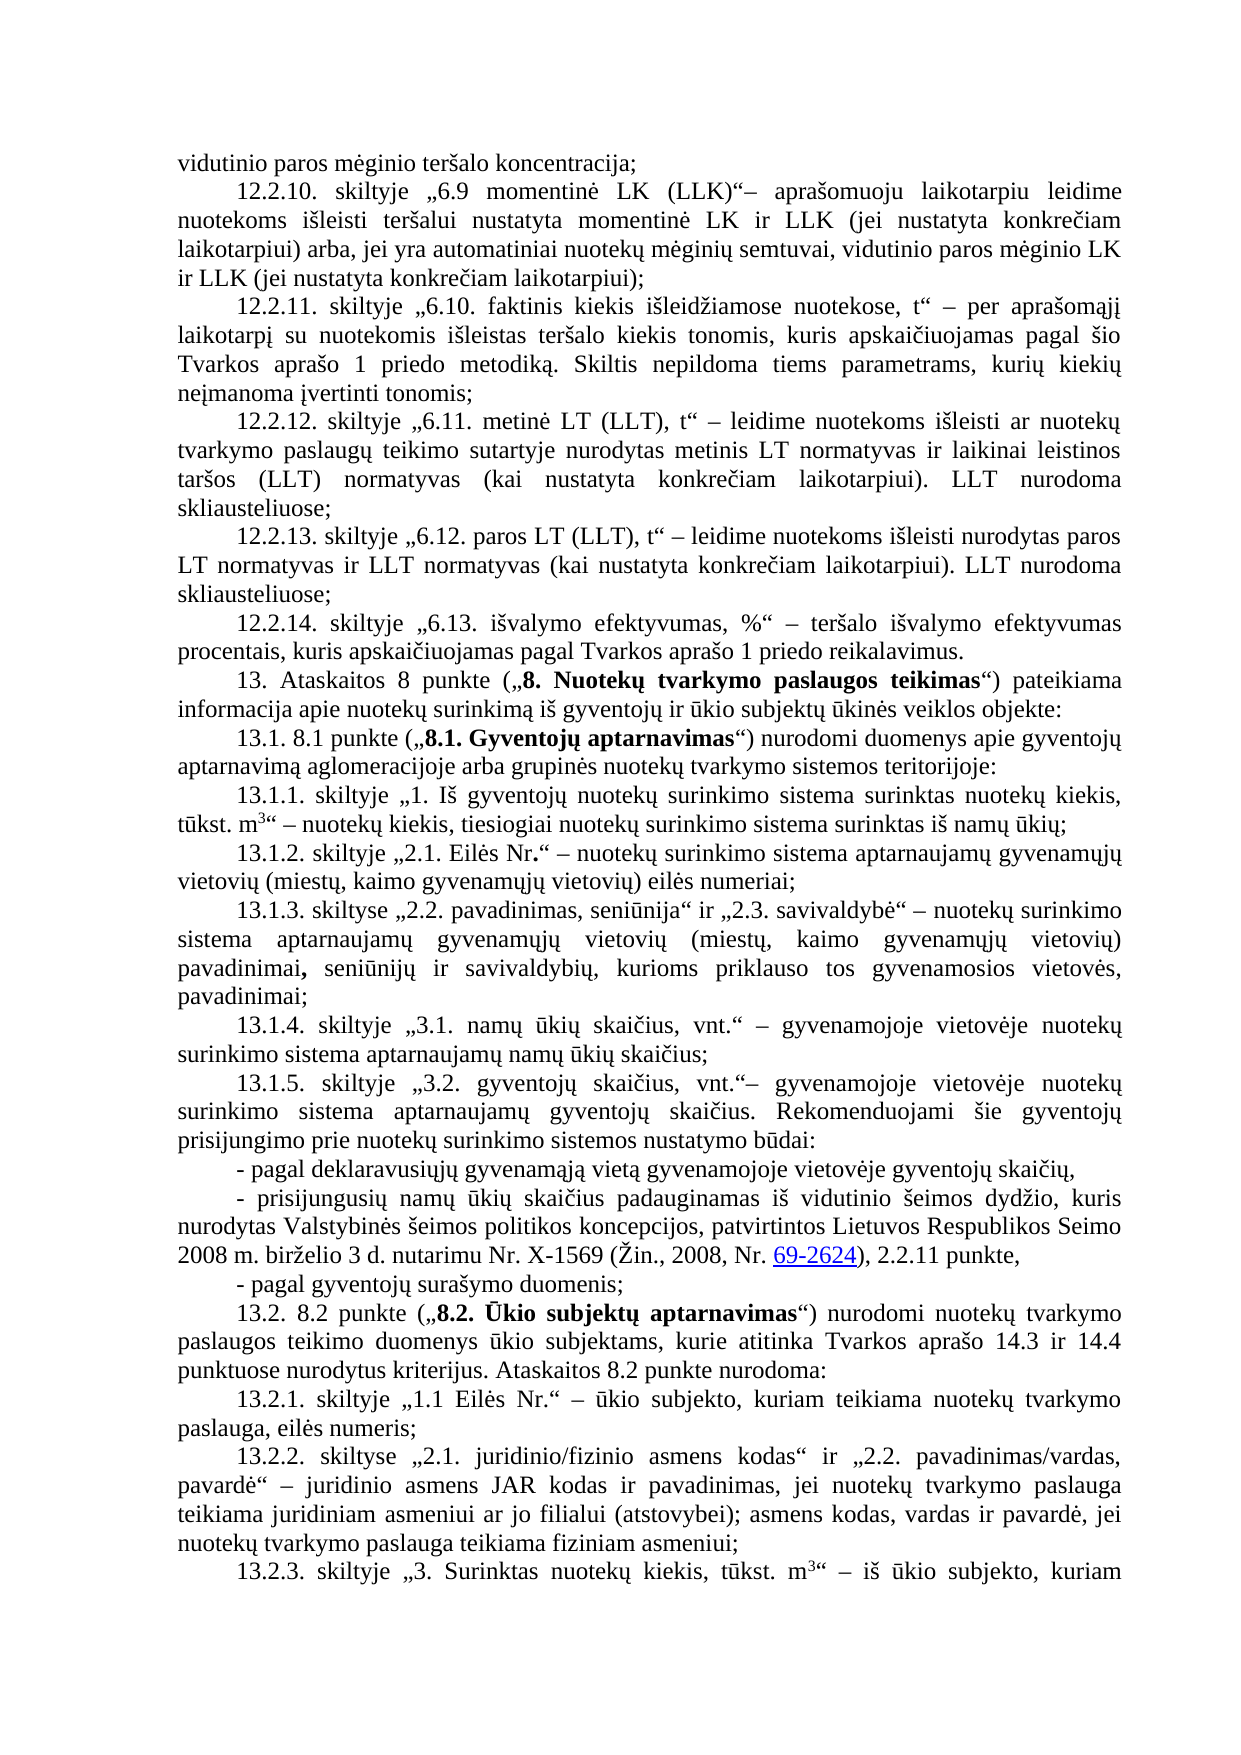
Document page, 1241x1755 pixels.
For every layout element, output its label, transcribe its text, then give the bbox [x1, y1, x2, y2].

text 12.2.13. skiltyje „6.12. paros LT (LLT), t“ – leidime nuotekoms išleisti nurodytas paros LT normatyvas ir LLT normatyvas (kai nustatyta konkrečiam laikotarpiui). LLT nurodoma skliausteliuose; [177, 521, 1122, 608]
text 13.1.1. skiltyje „1. Iš gyventojų nuotekų surinkimo sistema surinktas nuotekų kiekis, tūkst. m3“ – nuotekų kiekis, tiesiogiai nuotekų surinkimo sistema surinktas iš namų ūkių; [177, 780, 1122, 838]
text 12.2.11. skiltyje „6.10. faktinis kiekis išleidžiamose nuotekose, t“ – per aprašomąjį laikotarpį su nuotekomis išleistas teršalo kiekis tonomis, kuris apskaičiuojamas pagal šio Tvarkos aprašo 1 priedo metodiką. Skiltis nepildoma tiems parametrams, kurių kiekių neįmanoma įvertinti tonomis; [177, 291, 1122, 406]
text 13.2.1. skiltyje „1.1 Eilės Nr.“ – ūkio subjekto, kuriam teikiama nuotekų tvarkymo paslauga, eilės numeris; [177, 1384, 1122, 1441]
text 13.2. 8.2 punkte („8.2. Ūkio subjektų aptarnavimas“) nurodomi nuotekų tvarkymo paslaugos teikimo duomenys ūkio subjektams, kurie atitinka Tvarkos aprašo 14.3 ir 14.4 punktuose nurodytus kriterijus. Ataskaitos 8.2 punkte nurodoma: [177, 1298, 1122, 1384]
text 12.2.10. skiltyje „6.9 momentinė LK (LLK)“– aprašomuoju laikotarpiu leidime nuotekoms išleisti teršalui nustatyta momentinė LK ir LLK (jei nustatyta konkrečiam laikotarpiui) arba, jei yra automatiniai nuotekų mėginių semtuvai, vidutinio paros mėginio LK ir LLK (jei nustatyta konkrečiam laikotarpiui); [177, 176, 1122, 291]
text 13.1.5. skiltyje „3.2. gyventojų skaičius, vnt.“– gyvenamojoje vietovėje nuotekų surinkimo sistema aptarnaujamų gyventojų skaičius. Rekomenduojami šie gyventojų prisijungimo prie nuotekų surinkimo sistemos nustatymo būdai: [177, 1068, 1122, 1154]
text - prisijungusių namų ūkių skaičius padauginamas iš vidutinio šeimos dydžio, kuris nurodytas Valstybinės šeimos politikos koncepcijos, patvirtintos Lietuvos Respublikos Seimo 2008 m. birželio 3 d. nutarimu Nr. X-1569 (Žin., 2008, Nr. 69-2624), 2.2.11 punkte, [177, 1183, 1122, 1269]
text 13.2.3. skiltyje „3. Surinktas nuotekų kiekis, tūkst. m3“ – iš ūkio subjekto, kuriam [177, 1556, 1122, 1585]
text 13.2.2. skiltyse „2.1. juridinio/fizinio asmens kodas“ ir „2.2. pavadinimas/vardas, pavardė“ – juridinio asmens JAR kodas ir pavadinimas, jei nuotekų tvarkymo paslauga teikiama juridiniam asmeniui ar jo filialui (atstovybei); asmens kodas, vardas ir pavardė, jei nuotekų tvarkymo paslauga teikiama fiziniam asmeniui; [177, 1441, 1122, 1556]
text - pagal deklaravusiųjų gyvenamąją vietą gyvenamojoje vietovėje gyventojų skaičių, [177, 1154, 1122, 1183]
text vidutinio paros mėginio teršalo koncentracija; [177, 148, 1122, 176]
text 12.2.14. skiltyje „6.13. išvalymo efektyvumas, %“ – teršalo išvalymo efektyvumas procentais, kuris apskaičiuojamas pagal Tvarkos aprašo 1 priedo reikalavimus. [177, 608, 1122, 665]
text 13.1.4. skiltyje „3.1. namų ūkių skaičius, vnt.“ – gyvenamojoje vietovėje nuotekų surinkimo sistema aptarnaujamų namų ūkių skaičius; [177, 1010, 1122, 1068]
text 13. Ataskaitos 8 punkte („8. Nuotekų tvarkymo paslaugos teikimas“) pateikiama informacija apie nuotekų surinkimą iš gyventojų ir ūkio subjektų ūkinės veiklos objekte: [177, 665, 1122, 723]
text 12.2.12. skiltyje „6.11. metinė LT (LLT), t“ – leidime nuotekoms išleisti ar nuotekų tvarkymo paslaugų teikimo sutartyje nurodytas metinis LT normatyvas ir laikinai leistinos taršos (LLT) normatyvas (kai nustatyta konkrečiam laikotarpiui). LLT nurodoma skliausteliuose; [177, 406, 1122, 521]
text 13.1.3. skiltyse „2.2. pavadinimas, seniūnija“ ir „2.3. savivaldybė“ – nuotekų surinkimo sistema aptarnaujamų gyvenamųjų vietovių (miestų, kaimo gyvenamųjų vietovių) pavadinimai, seniūnijų ir savivaldybių, kurioms priklauso tos gyvenamosios vietovės, pavadinimai; [177, 895, 1122, 1010]
text 13.1.2. skiltyje „2.1. Eilės Nr.“ – nuotekų surinkimo sistema aptarnaujamų gyvenamųjų vietovių (miestų, kaimo gyvenamųjų vietovių) eilės numeriai; [177, 838, 1122, 895]
text - pagal gyventojų surašymo duomenis; [177, 1269, 1122, 1298]
text 13.1. 8.1 punkte („8.1. Gyventojų aptarnavimas“) nurodomi duomenys apie gyventojų aptarnavimą aglomeracijoje arba grupinės nuotekų tvarkymo sistemos teritorijoje: [177, 723, 1122, 780]
